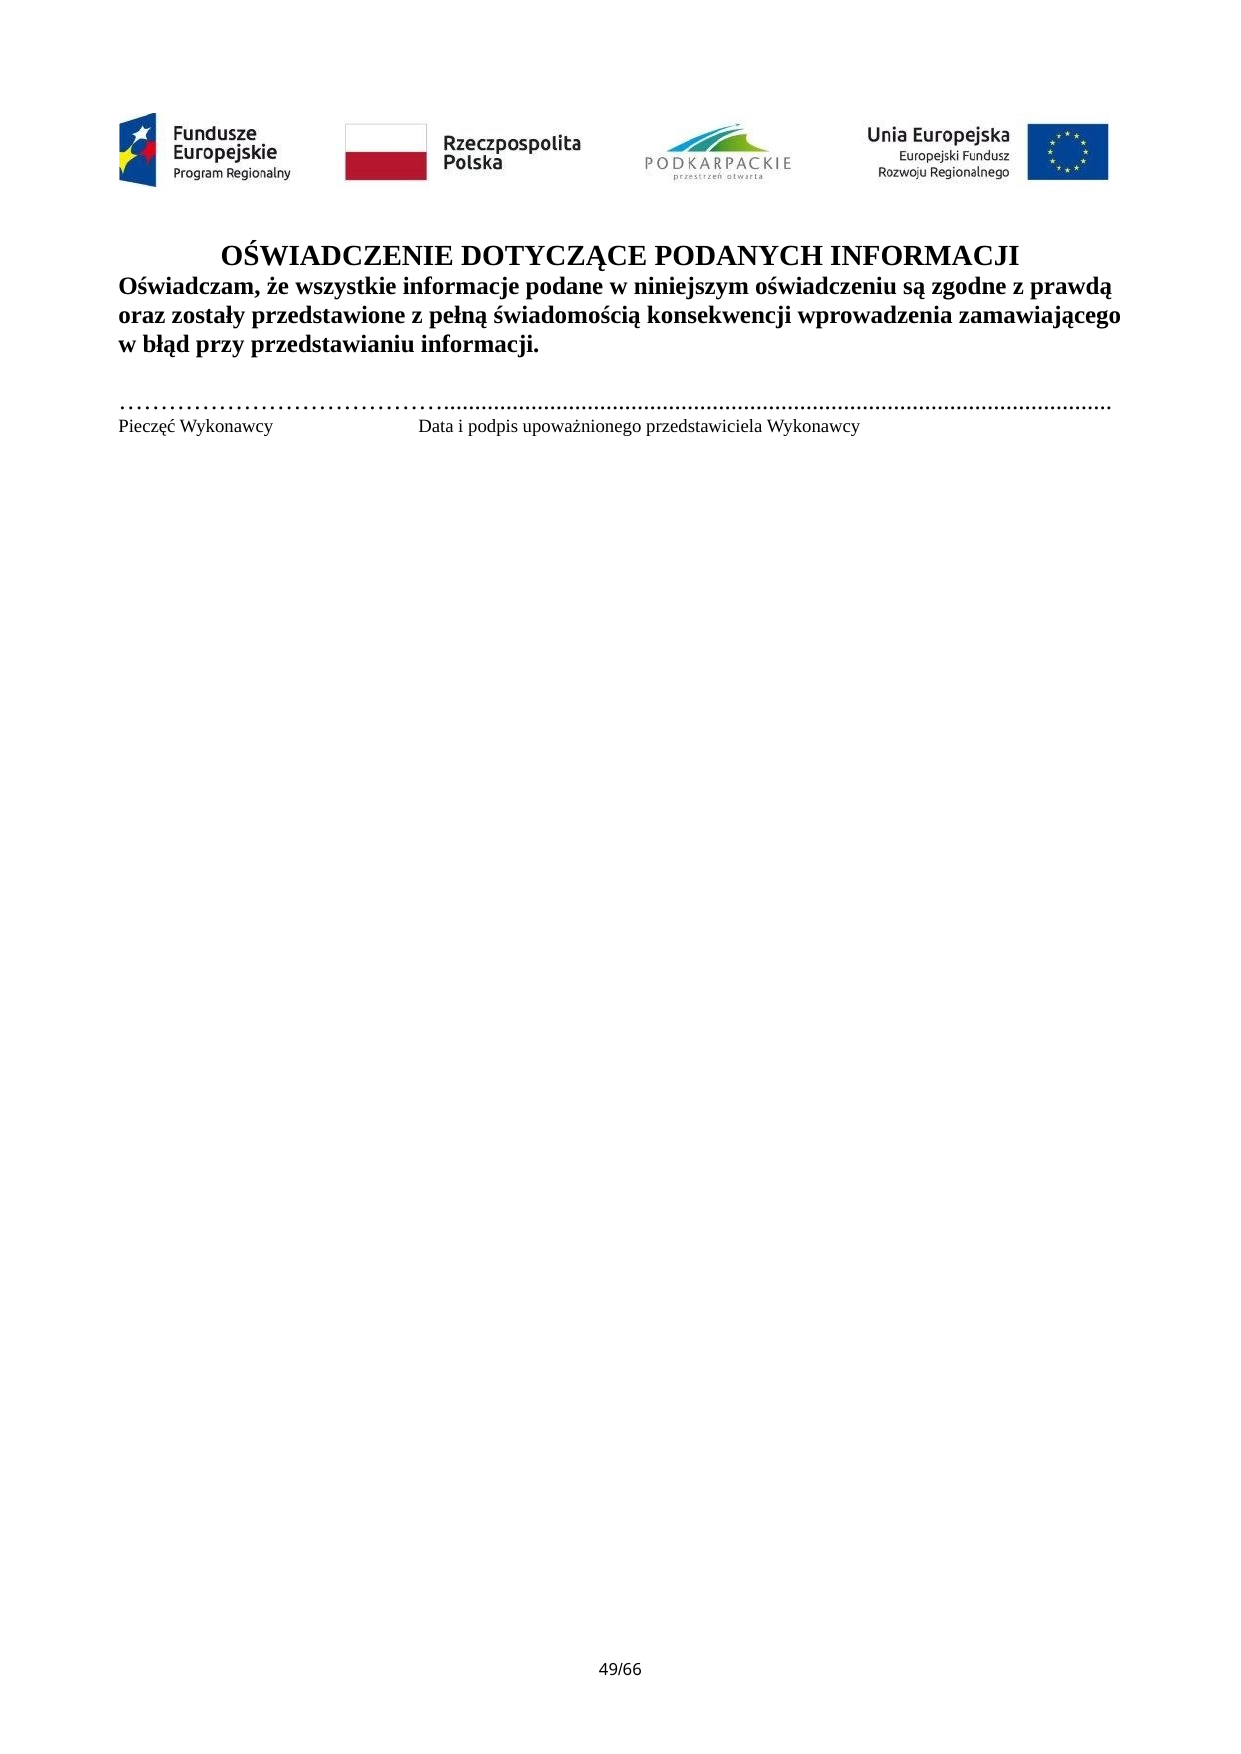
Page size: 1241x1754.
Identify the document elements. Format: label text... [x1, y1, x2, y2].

picture [119, 113, 1117, 192]
text …………………………………........................................................................................................... [118, 386, 1122, 415]
text oraz zostały przedstawione z pełną świadomością konsekwencji wprowadzenia zamawiającego w błąd przy przedstawianiu informacji. [118, 300, 1122, 357]
text Pieczęć Wykonawcy Data i podpis upoważnionego przedstawiciela Wykonawcy [118, 415, 1122, 436]
text Oświadczam, że wszystkie informacje podane w niniejszym oświadczeniu są zgodne z prawdą [118, 271, 1122, 300]
text OŚWIADCZENIE DOTYCZĄCE PODANYCH INFORMACJI [118, 238, 1122, 271]
